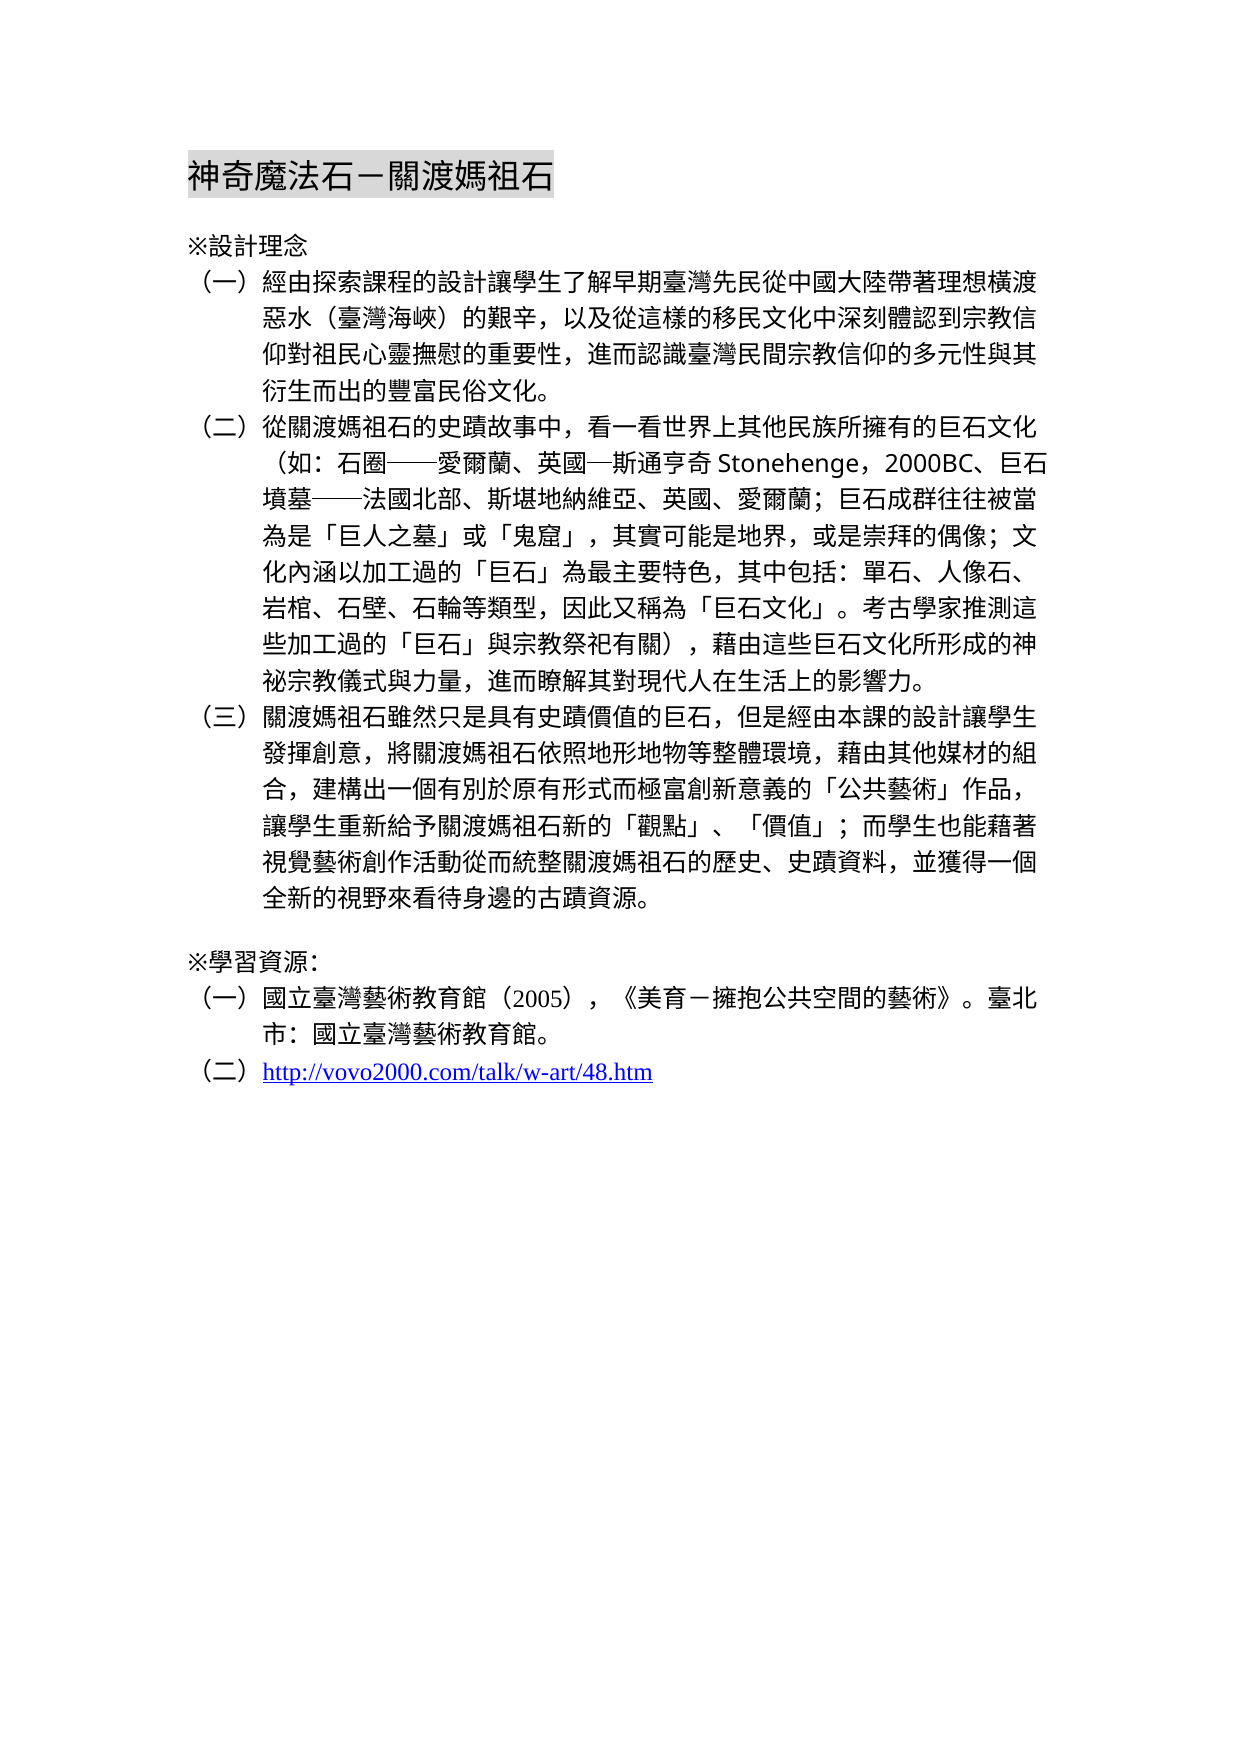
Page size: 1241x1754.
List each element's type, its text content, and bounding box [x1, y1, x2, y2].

text （一）經由探索課程的設計讓學生了解早期臺灣先民從中國大陸帶著理想橫渡惡水（臺灣海峽）的艱辛，以及從這樣的移民文化中深刻體認到宗教信仰對祖民心靈撫慰的重要性，進而認識臺灣民間宗教信仰的多元性與其衍生而出的豐富民俗文化。 [187, 262, 1053, 407]
text （一）國立臺灣藝術教育館（2005），《美育－擁抱公共空間的藝術》。臺北市：國立臺灣藝術教育館。 [187, 979, 1053, 1051]
text 神奇魔法石－關渡媽祖石 [187, 150, 1053, 198]
text ※設計理念 [187, 226, 1053, 262]
text （二）http://vovo2000.com/talk/w-art/48.htm [187, 1051, 1053, 1087]
text ※學習資源： [187, 942, 1053, 979]
text （三）關渡媽祖石雖然只是具有史蹟價值的巨石，但是經由本課的設計讓學生發揮創意，將關渡媽祖石依照地形地物等整體環境，藉由其他媒材的組合，建構出一個有別於原有形式而極富創新意義的「公共藝術」作品，讓學生重新給予關渡媽祖石新的「觀點」、「價值」；而學生也能藉著視覺藝術創作活動從而統整關渡媽祖石的歷史、史蹟資料，並獲得一個全新的視野來看待身邊的古蹟資源。 [187, 697, 1053, 915]
text （二）從關渡媽祖石的史蹟故事中，看一看世界上其他民族所擁有的巨石文化（如：石圈──愛爾蘭、英國─斯通亨奇Stonehenge，2000BC、巨石墳墓──法國北部、斯堪地納維亞、英國、愛爾蘭；巨石成群往往被當為是「巨人之墓」或「鬼窟」，其實可能是地界，或是崇拜的偶像；文化內涵以加工過的「巨石」為最主要特色，其中包括：單石、人像石、岩棺、石壁、石輪等類型，因此又稱為「巨石文化」。考古學家推測這些加工過的「巨石」與宗教祭祀有關），藉由這些巨石文化所形成的神祕宗教儀式與力量，進而瞭解其對現代人在生活上的影響力。 [187, 407, 1053, 697]
